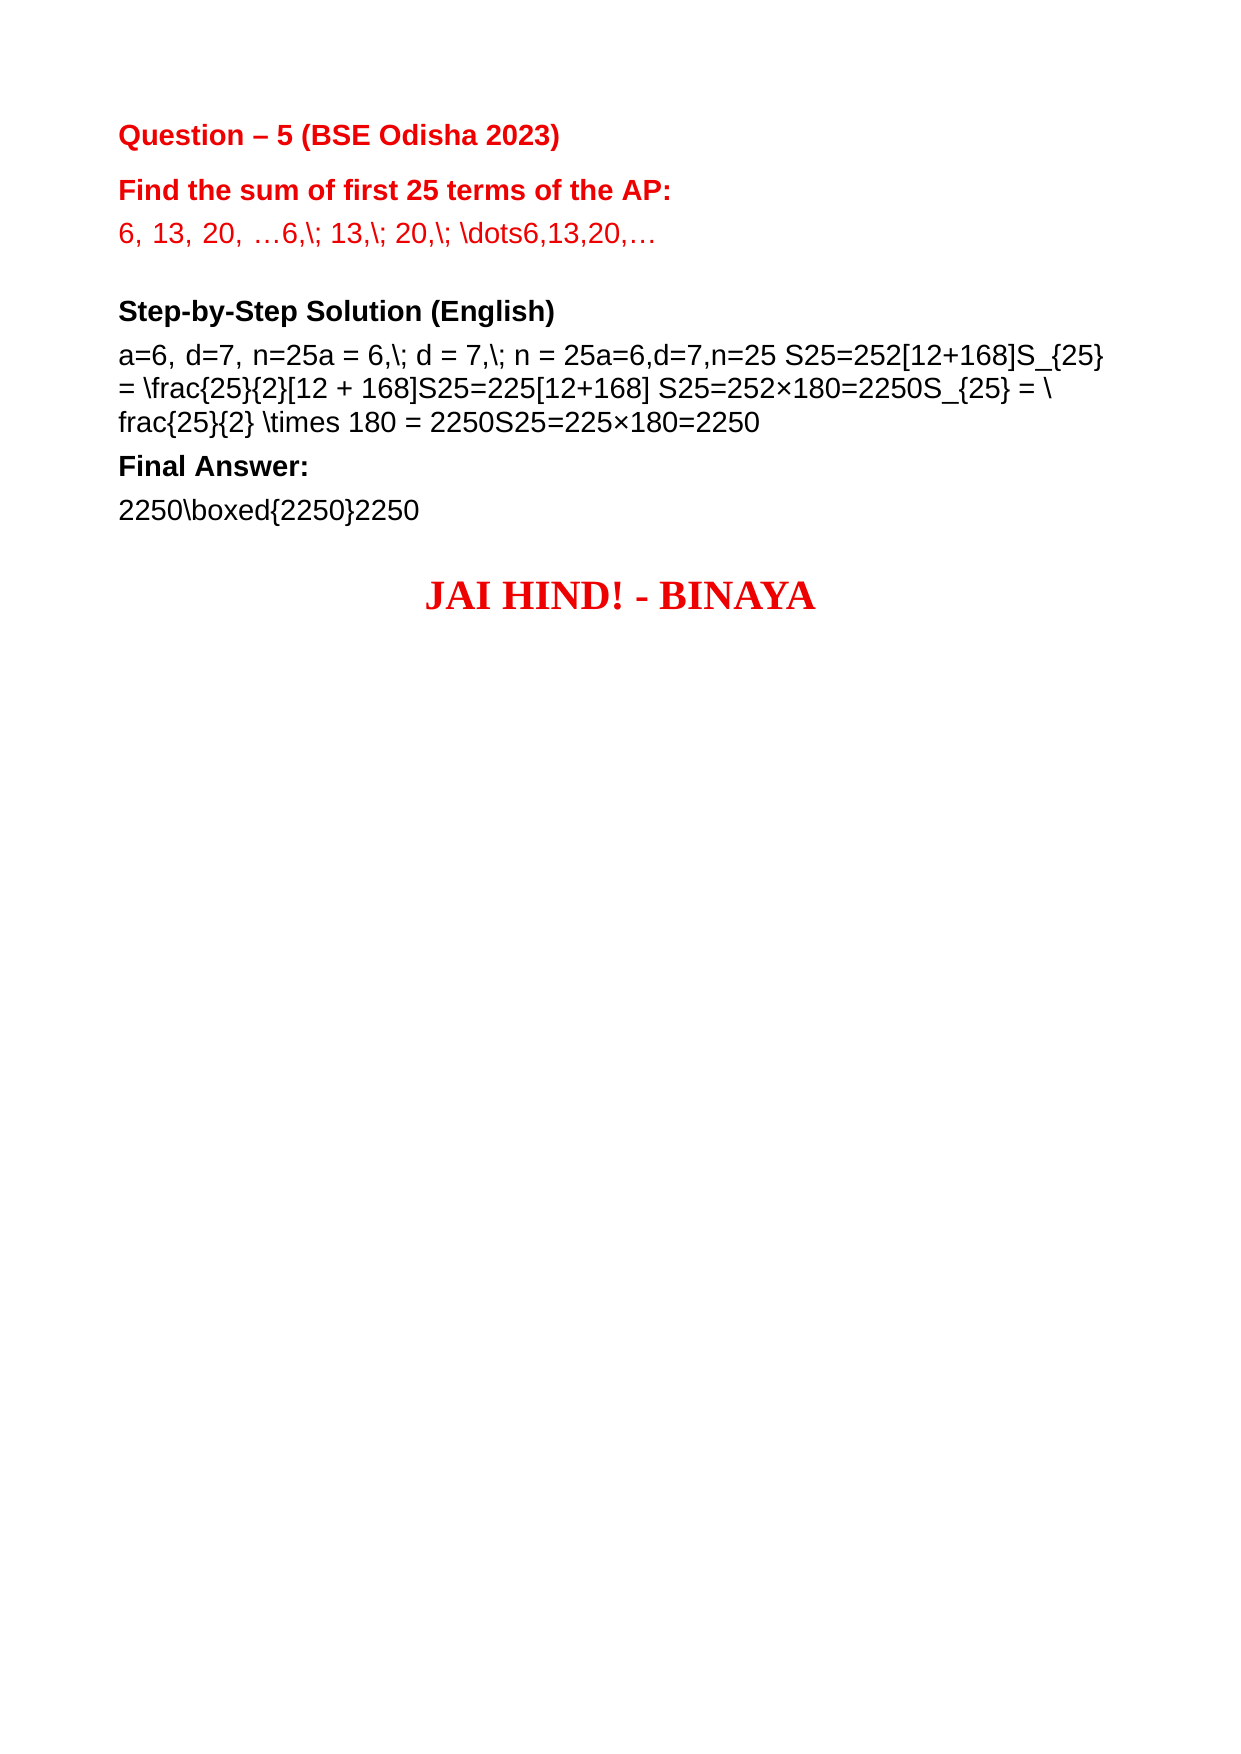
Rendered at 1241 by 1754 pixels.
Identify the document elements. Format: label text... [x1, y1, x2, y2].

text 2250\boxed{2250}2250​ [118, 493, 1122, 526]
text 6, 13, 20, …6,\; 13,\; 20,\; \dots6,13,20,… [118, 216, 1122, 250]
text a=6, d=7, n=25a = 6,\; d = 7,\; n = 25a=6,d=7,n=25 S25=252[12+168]S_{25} = \frac{25}{2}[12 + 168]S25​=225​[12+168] S25=252×180=2250S_{25} = \frac{25}{2} \times 180 = 2250S25​=225​×180=2250 [118, 338, 1122, 438]
text JAI HIND! - BINAYA [118, 570, 1122, 618]
subtitle Question – 5 (BSE Odisha 2023) [118, 118, 1122, 152]
subtitle Final Answer: [118, 449, 1122, 482]
subtitle Find the sum of first 25 terms of the AP: [118, 172, 1122, 206]
subtitle Step-by-Step Solution (English) [118, 294, 1122, 327]
